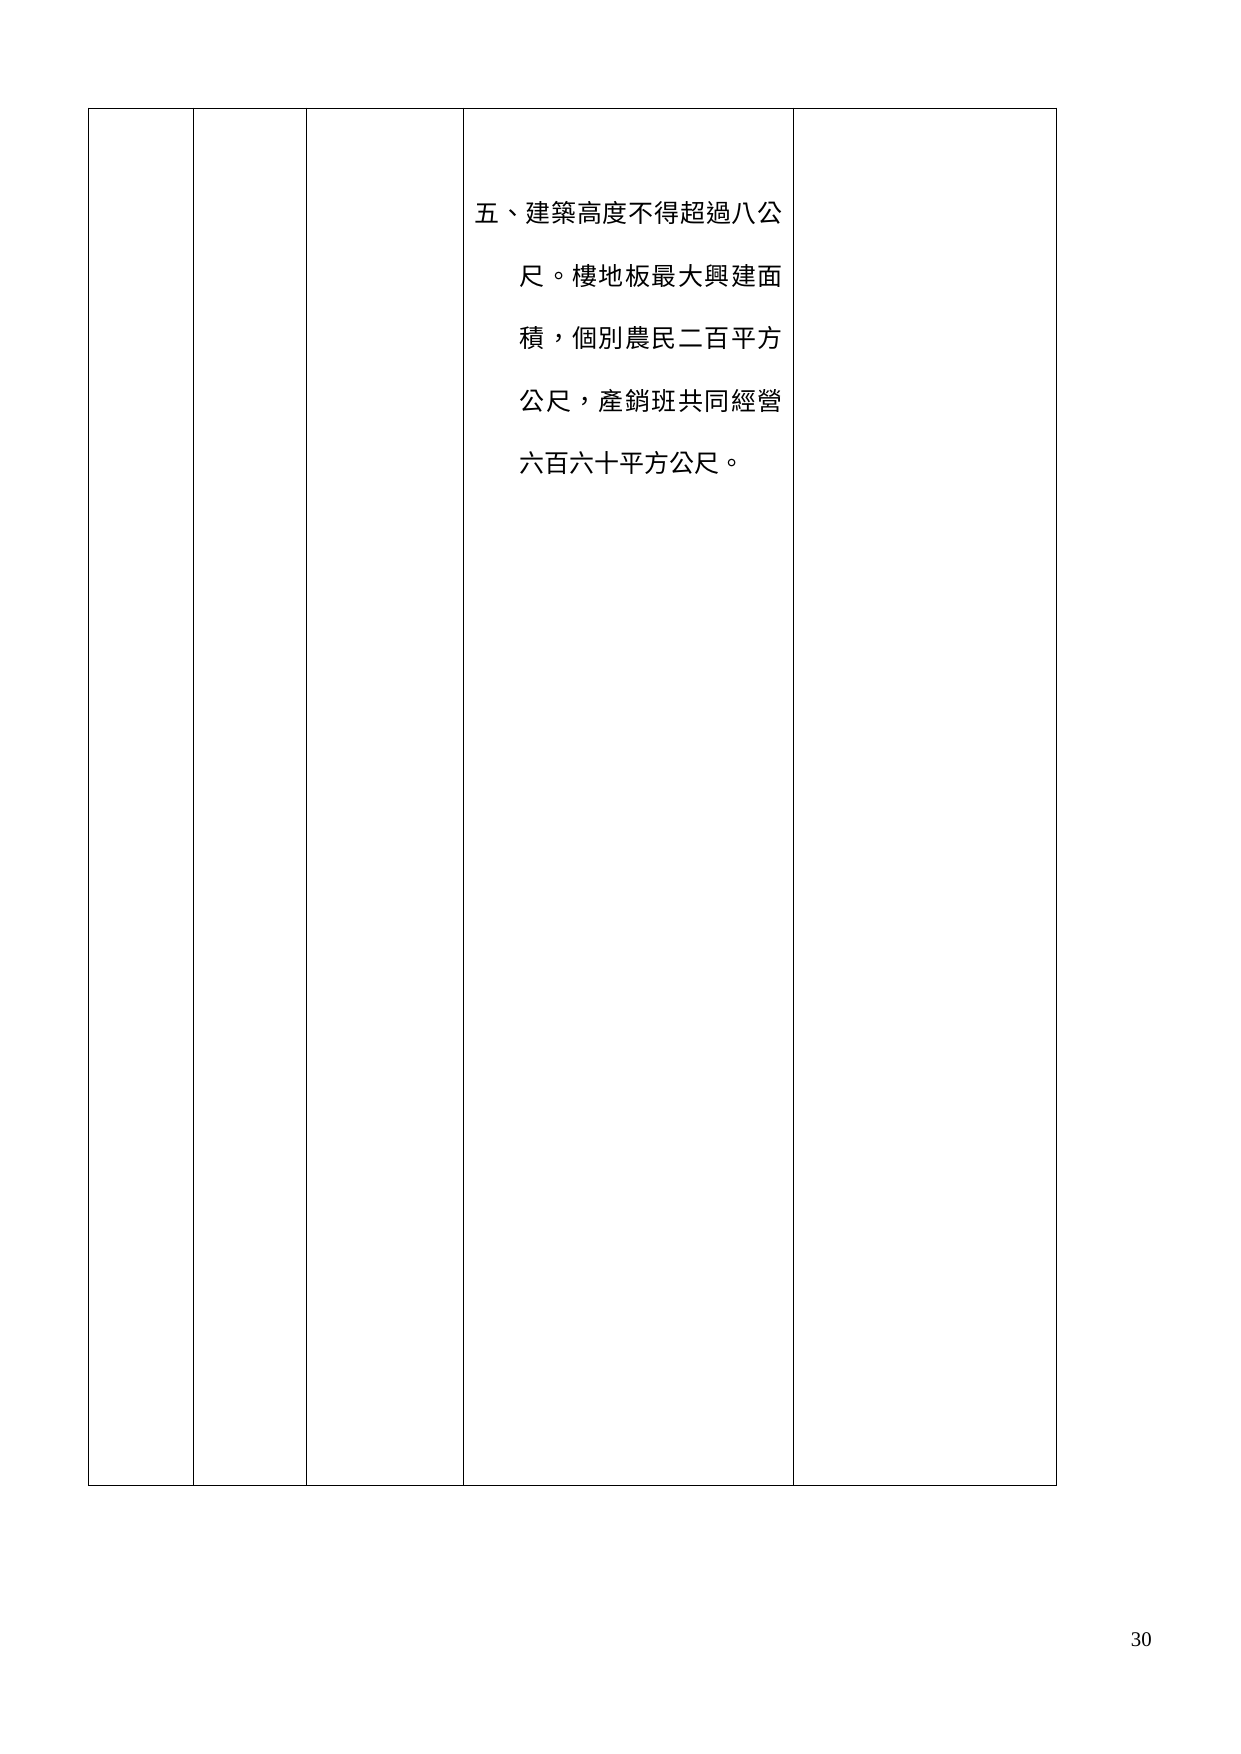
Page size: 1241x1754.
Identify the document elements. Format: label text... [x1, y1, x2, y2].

table_cell [89, 109, 193, 1485]
table_cell [307, 109, 463, 1485]
table_cell 五、建築高度不得超過八公尺。樓地板最大興建面積，個別農民二百平方公尺，產銷班共同經營六百六十平方公尺。 [464, 109, 793, 1485]
table_cell [194, 109, 306, 1485]
table_cell [794, 109, 1056, 1485]
